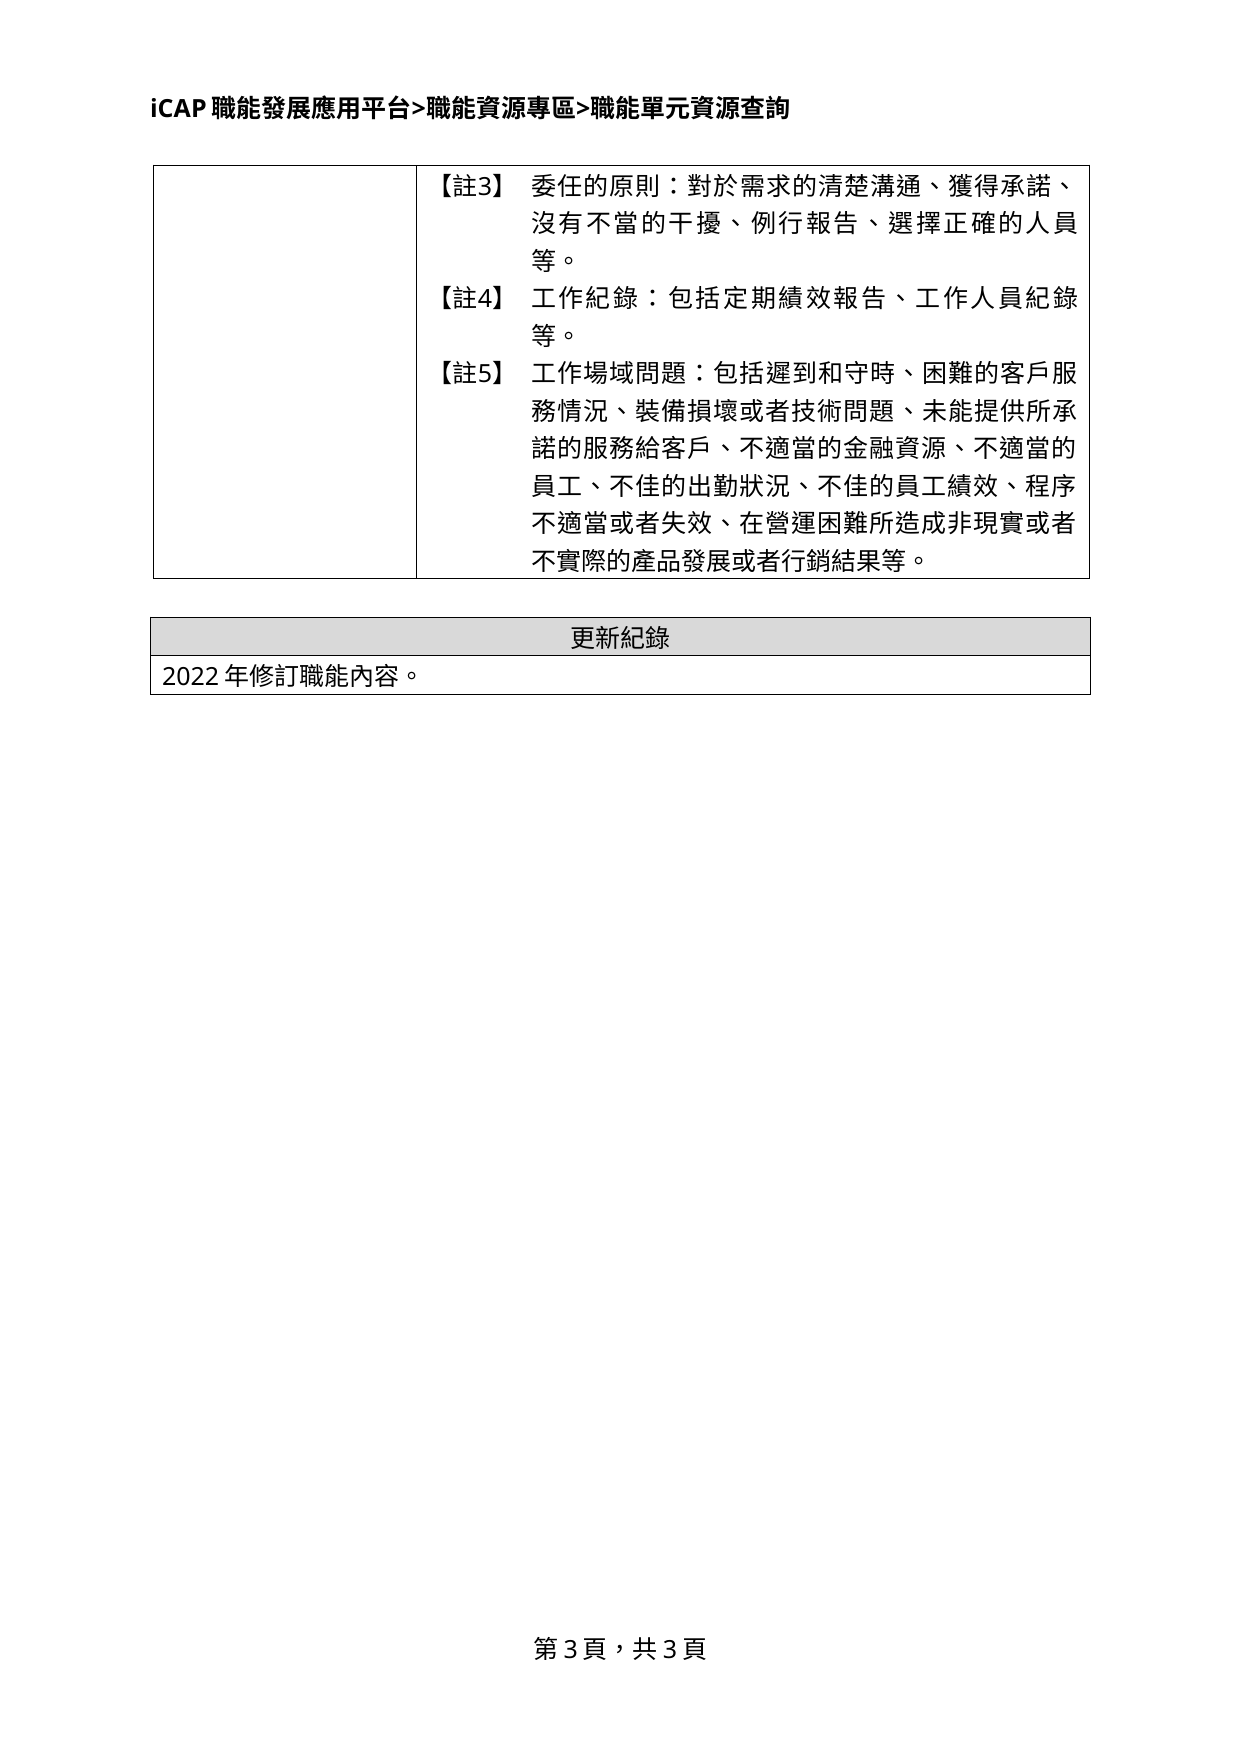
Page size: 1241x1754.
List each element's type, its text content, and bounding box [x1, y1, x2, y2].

table_header 更新紀錄 [151, 618, 1090, 655]
table_cell 2022年修訂職能內容。 [151, 656, 1090, 694]
table_cell 程序和系統：行政、健康與安全、服務標準、科技、工作實務等。 永續經營：包括經濟，如商業獲利性；環境，如資源的保存、廢棄物的處理；社會，如文化多樣性、倫理實務等。 委任的原則：對於需求的清楚溝通、獲得承諾、沒有不當的干擾、例行報告、選擇正確的人員等。 工作紀錄：包括定期績效報告、工作人員紀錄等。 工作場域問題：包括遲到和守時、困難的客戶服務情況、裝備損壞或者技術問題、未能提供所承諾的服務給客戶、不適當的金融資源、不適當的員工、不佳的出勤狀況、不佳的員工績效、程序不適當或者失效、在營運困難所造成非現實或者不實際的產品發展或者行銷結果等。 [417, 166, 1089, 578]
table_cell [154, 166, 416, 578]
